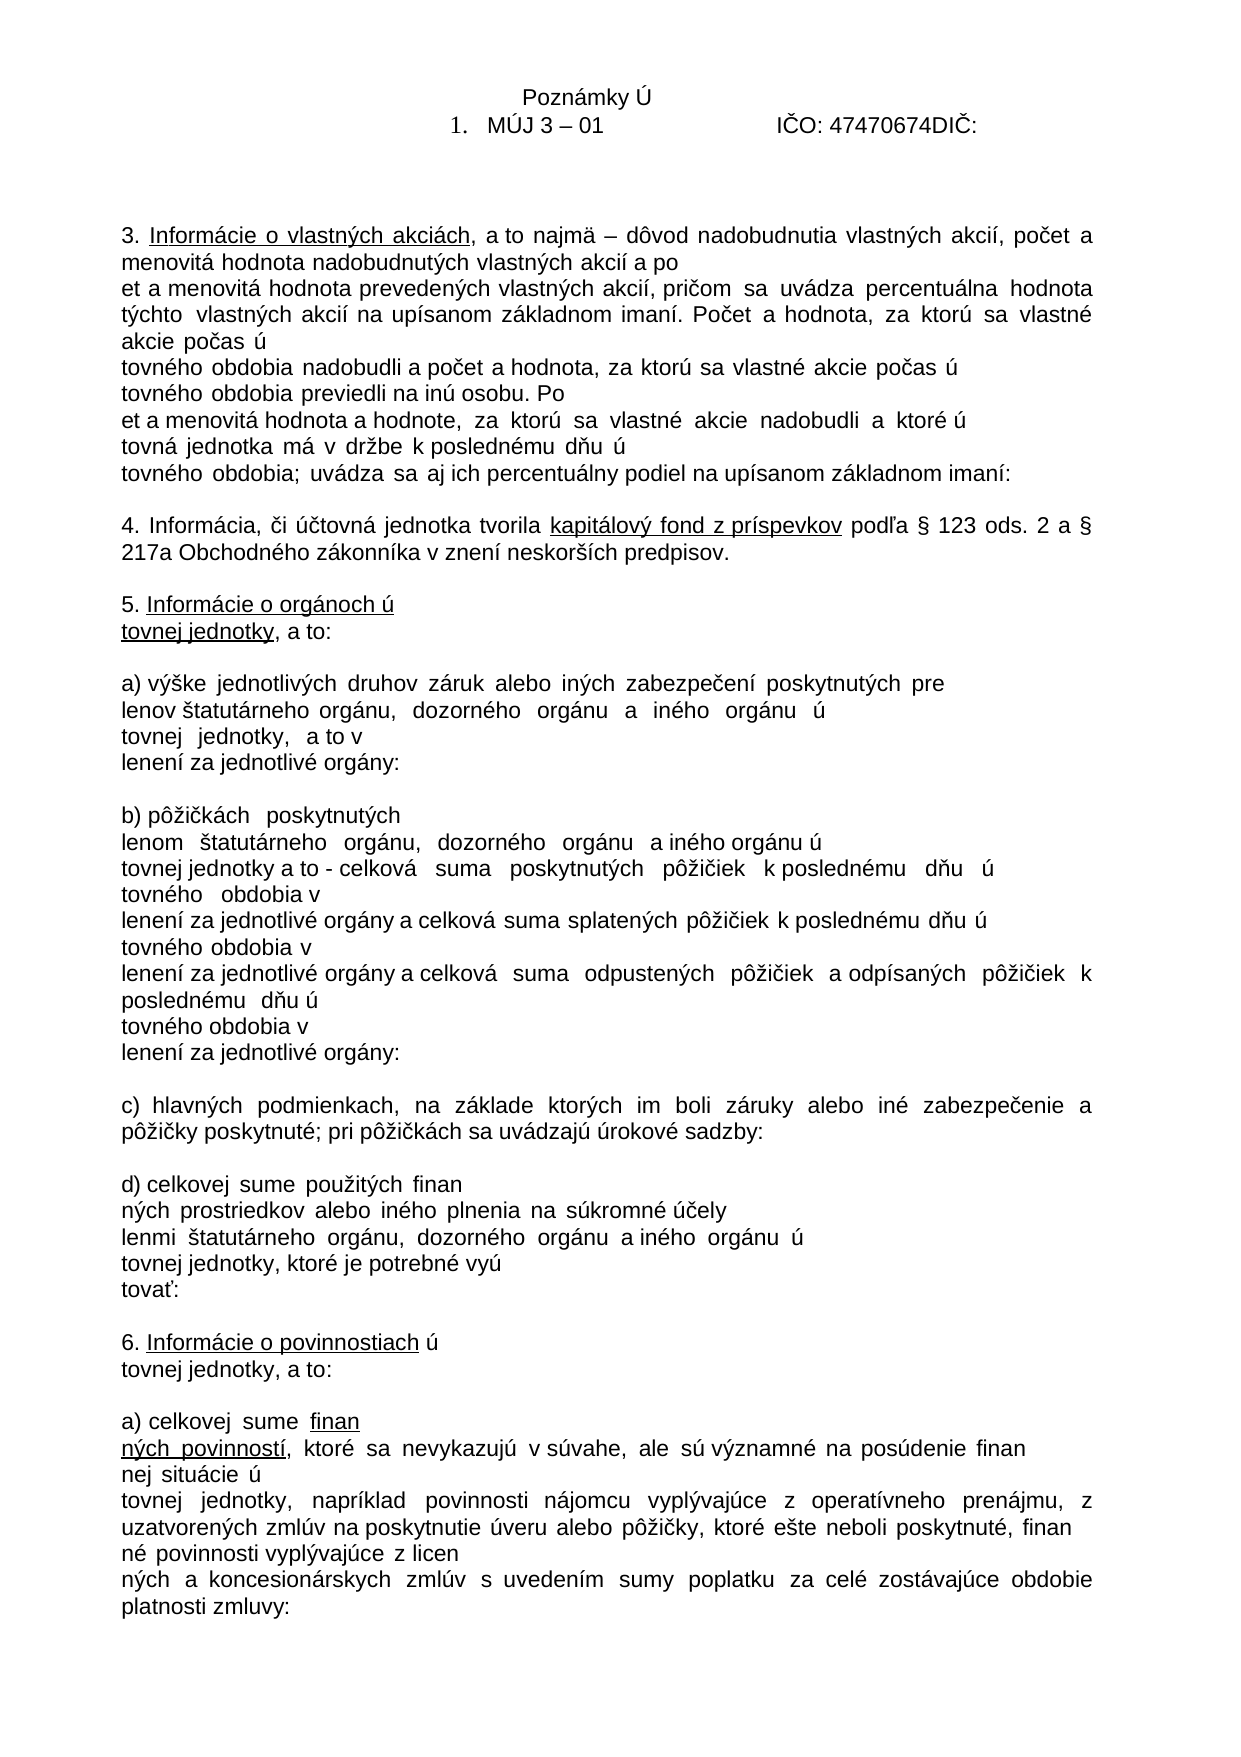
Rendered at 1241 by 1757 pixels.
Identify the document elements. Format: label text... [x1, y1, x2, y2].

text tovnej jednotky, a to v [121, 723, 1093, 749]
text 6. Informácie o povinnostiach ú [121, 1329, 1093, 1356]
text lenení za jednotlivé orgány a celková suma odpustených pôžičiek a odpísaných pôžičiek k poslednému dňu ú [121, 960, 1093, 1013]
text tovného obdobia v [121, 934, 1093, 960]
text a) výške jednotlivých druhov záruk alebo iných zabezpečení poskytnutých pre [121, 670, 1093, 697]
text lenení za jednotlivé orgány: [121, 749, 1093, 776]
text tovného obdobia nadobudli a počet a hodnota, za ktorú sa vlastné akcie počas ú [121, 354, 1093, 380]
text a) celkovej sume finan [121, 1408, 1093, 1434]
text 4. Informácia, či účtovná jednotka tvorila kapitálový fond z príspevkov podľa § 123 ods. 2 a § 217a Obchodného zákonníka v znení neskorších predpisov. [121, 512, 1093, 565]
text ných povinností, ktoré sa nevykazujú v súvahe, ale sú významné na posúdenie finan [121, 1434, 1093, 1461]
text lenom štatutárneho orgánu, dozorného orgánu a iného orgánu ú [121, 828, 1093, 855]
text tovná jednotka má v držbe k poslednému dňu ú [121, 433, 1093, 459]
text tovať: [121, 1276, 1093, 1303]
text tovného obdobia v [121, 881, 1093, 907]
text et a menovitá hodnota a hodnote, za ktorú sa vlastné akcie nadobudli a ktoré ú [121, 407, 1093, 433]
text tovnej jednotky, napríklad povinnosti nájomcu vyplývajúce z operatívneho prenájmu, z uzatvorených zmlúv na poskytnutie úveru alebo pôžičky, ktoré ešte neboli poskytnuté, finan [121, 1487, 1093, 1540]
text lenení za jednotlivé orgány a celková suma splatených pôžičiek k poslednému dňu ú [121, 907, 1093, 934]
text nej situácie ú [121, 1461, 1093, 1487]
text ných prostriedkov alebo iného plnenia na súkromné účely [121, 1197, 1093, 1224]
text c) hlavných podmienkach, na základe ktorých im boli záruky alebo iné zabezpečenie a pôžičky poskytnuté; pri pôžičkách sa uvádzajú úrokové sadzby: [121, 1092, 1093, 1145]
text d) celkovej sume použitých finan [121, 1171, 1093, 1197]
text tovnej jednotky, a to: [121, 618, 1093, 644]
text 5. Informácie o orgánoch ú [121, 591, 1093, 618]
text tovného obdobia; uvádza sa aj ich percentuálny podiel na upísanom základnom imaní: [121, 459, 1093, 486]
text tovného obdobia v [121, 1013, 1093, 1039]
text tovnej jednotky a to - celková suma poskytnutých pôžičiek k poslednému dňu ú [121, 855, 1093, 881]
text et a menovitá hodnota prevedených vlastných akcií, pričom sa uvádza percentuálna hodnota týchto vlastných akcií na upísanom základnom imaní. Počet a hodnota, za ktorú sa vlastné akcie počas ú [121, 275, 1093, 354]
text tovného obdobia previedli na inú osobu. Po [121, 380, 1093, 407]
text lenmi štatutárneho orgánu, dozorného orgánu a iného orgánu ú [121, 1224, 1093, 1250]
text ných a koncesionárskych zmlúv s uvedením sumy poplatku za celé zostávajúce obdobie platnosti zmluvy: [121, 1566, 1093, 1619]
text né povinnosti vyplývajúce z licen [121, 1540, 1093, 1566]
text tovnej jednotky, a to: [121, 1356, 1093, 1382]
text tovnej jednotky, ktoré je potrebné vyú [121, 1250, 1093, 1276]
text lenov štatutárneho orgánu, dozorného orgánu a iného orgánu ú [121, 697, 1093, 723]
text lenení za jednotlivé orgány: [121, 1039, 1093, 1066]
text 3. Informácie o vlastných akciách, a to najmä – dôvod nadobudnutia vlastných akcií, počet a menovitá hodnota nadobudnutých vlastných akcií a po [121, 222, 1093, 275]
text b) pôžičkách poskytnutých [121, 802, 1093, 828]
